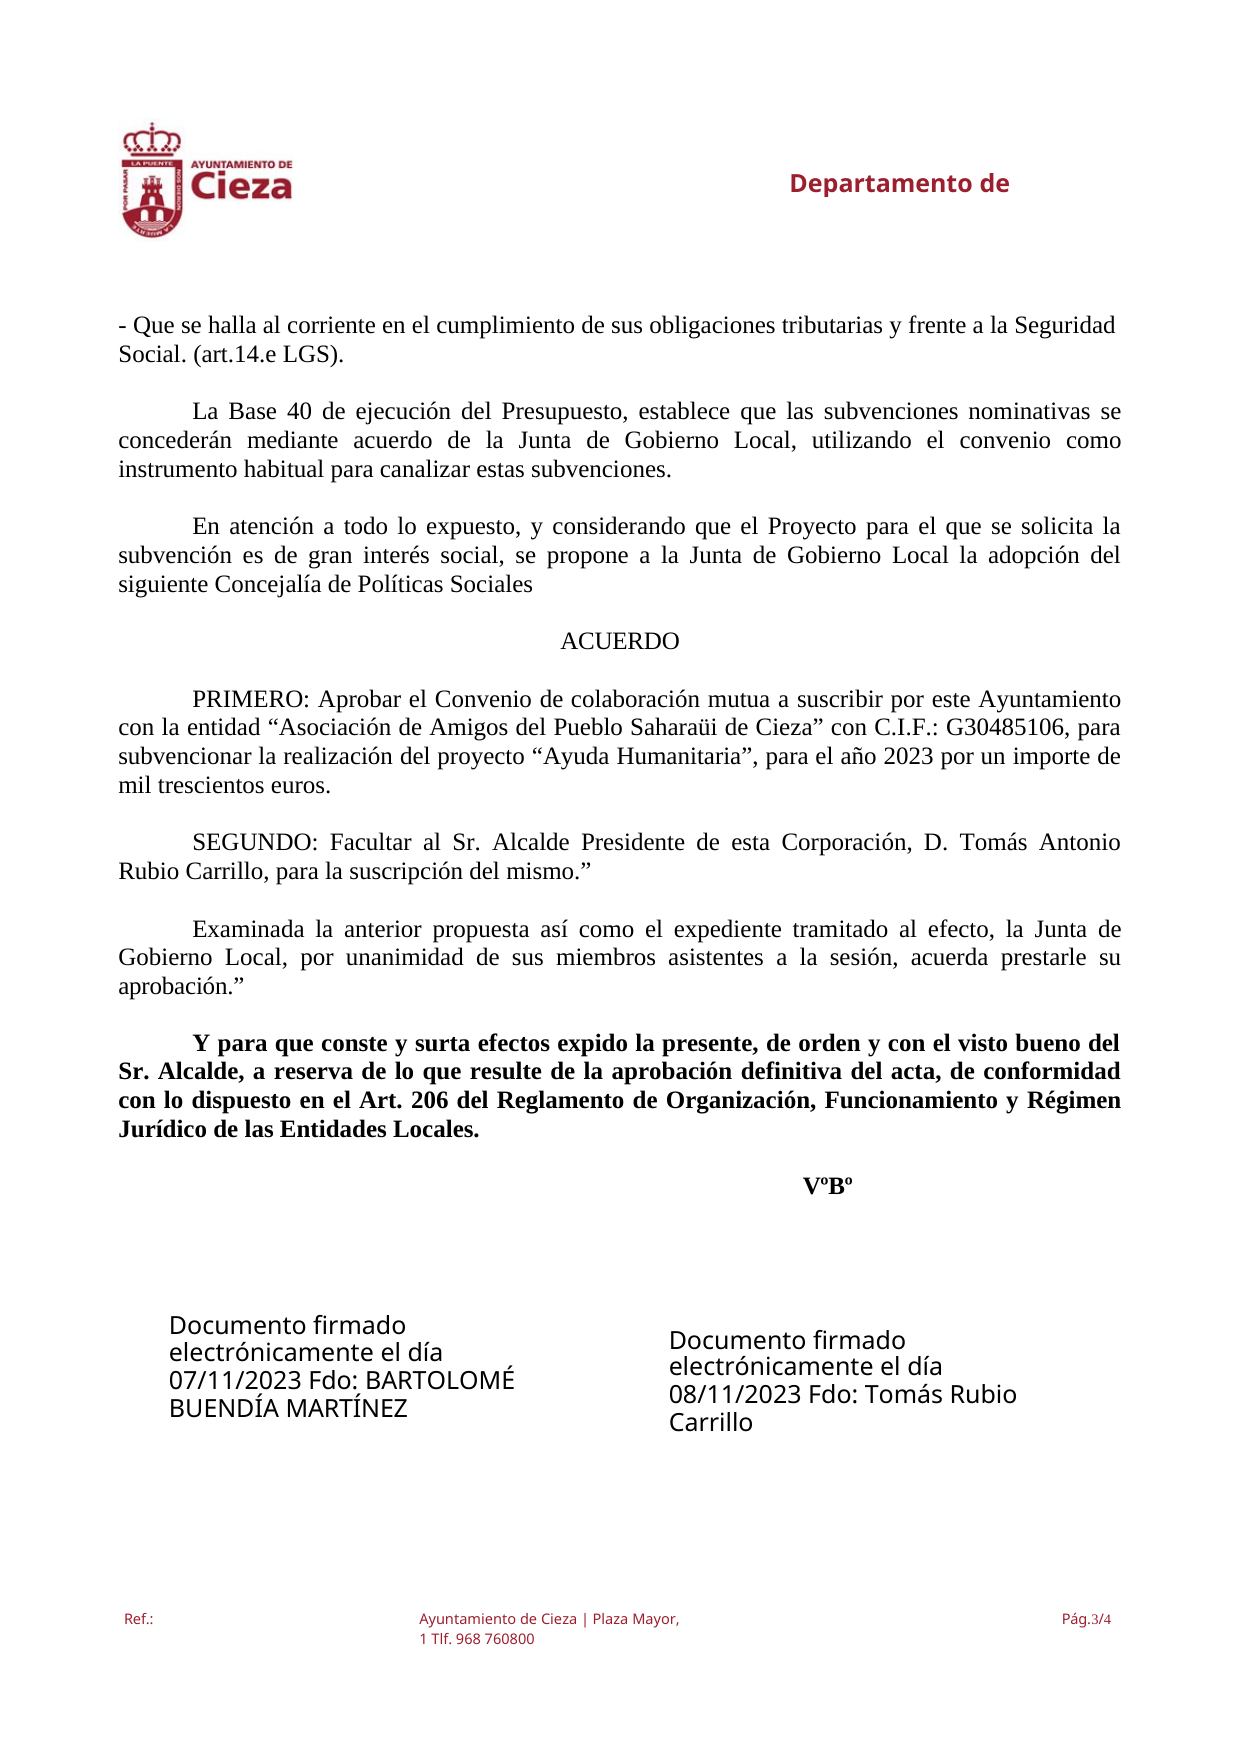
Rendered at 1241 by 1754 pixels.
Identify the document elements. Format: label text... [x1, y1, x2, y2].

text PRIMERO: Aprobar el Convenio de colaboración mutua a suscribir por este Ayuntamiento con la entidad “Asociación de Amigos del Pueblo Saharaüi de Cieza” con C.I.F.: G30485106, para subvencionar la realización del proyecto “Ayuda Humanitaria”, para el año 2023 por un importe de mil trescientos euros. [118, 684, 1122, 799]
list Que se halla al corriente en el cumplimiento de sus obligaciones tributarias y frente a la Seguridad Social. (art.14.e LGS). [118, 310, 1122, 367]
subtitle Y para que conste y surta efectos expido la presente, de orden y con el visto bueno del Sr. Alcalde, a reserva de lo que resulte de la aprobación definitiva del acta, de conformidad con lo dispuesto en el Art. 206 del Reglamento de Organización, Funcionamiento y Régimen Jurídico de las Entidades Locales. [118, 1028, 1122, 1143]
text Documento firmado electrónicamente el día 08/11/2023 Fdo: Tomás Rubio Carrillo [668, 1327, 1060, 1439]
text Documento firmado electrónicamente el día 07/11/2023 Fdo: BARTOLOMÉ BUENDÍA MARTÍNEZ [169, 1312, 560, 1424]
text ACUERDO [106, 626, 1134, 655]
picture [118, 118, 294, 242]
text VºBº [106, 1171, 853, 1200]
text En atención a todo lo expuesto, y considerando que el Proyecto para el que se solicita la subvención es de gran interés social, se propone a la Junta de Gobierno Local la adopción del siguiente Concejalía de Políticas Sociales [118, 511, 1122, 597]
text SEGUNDO: Facultar al Sr. Alcalde Presidente de esta Corporación, D. Tomás Antonio Rubio Carrillo, para la suscripción del mismo.” [118, 827, 1122, 885]
text Examinada la anterior propuesta así como el expediente tramitado al efecto, la Junta de Gobierno Local, por unanimidad de sus miembros asistentes a la sesión, acuerda prestarle su aprobación.” [118, 914, 1122, 1000]
text La Base 40 de ejecución del Presupuesto, establece que las subvenciones nominativas se concederán mediante acuerdo de la Junta de Gobierno Local, utilizando el convenio como instrumento habitual para canalizar estas subvenciones. [118, 396, 1122, 482]
